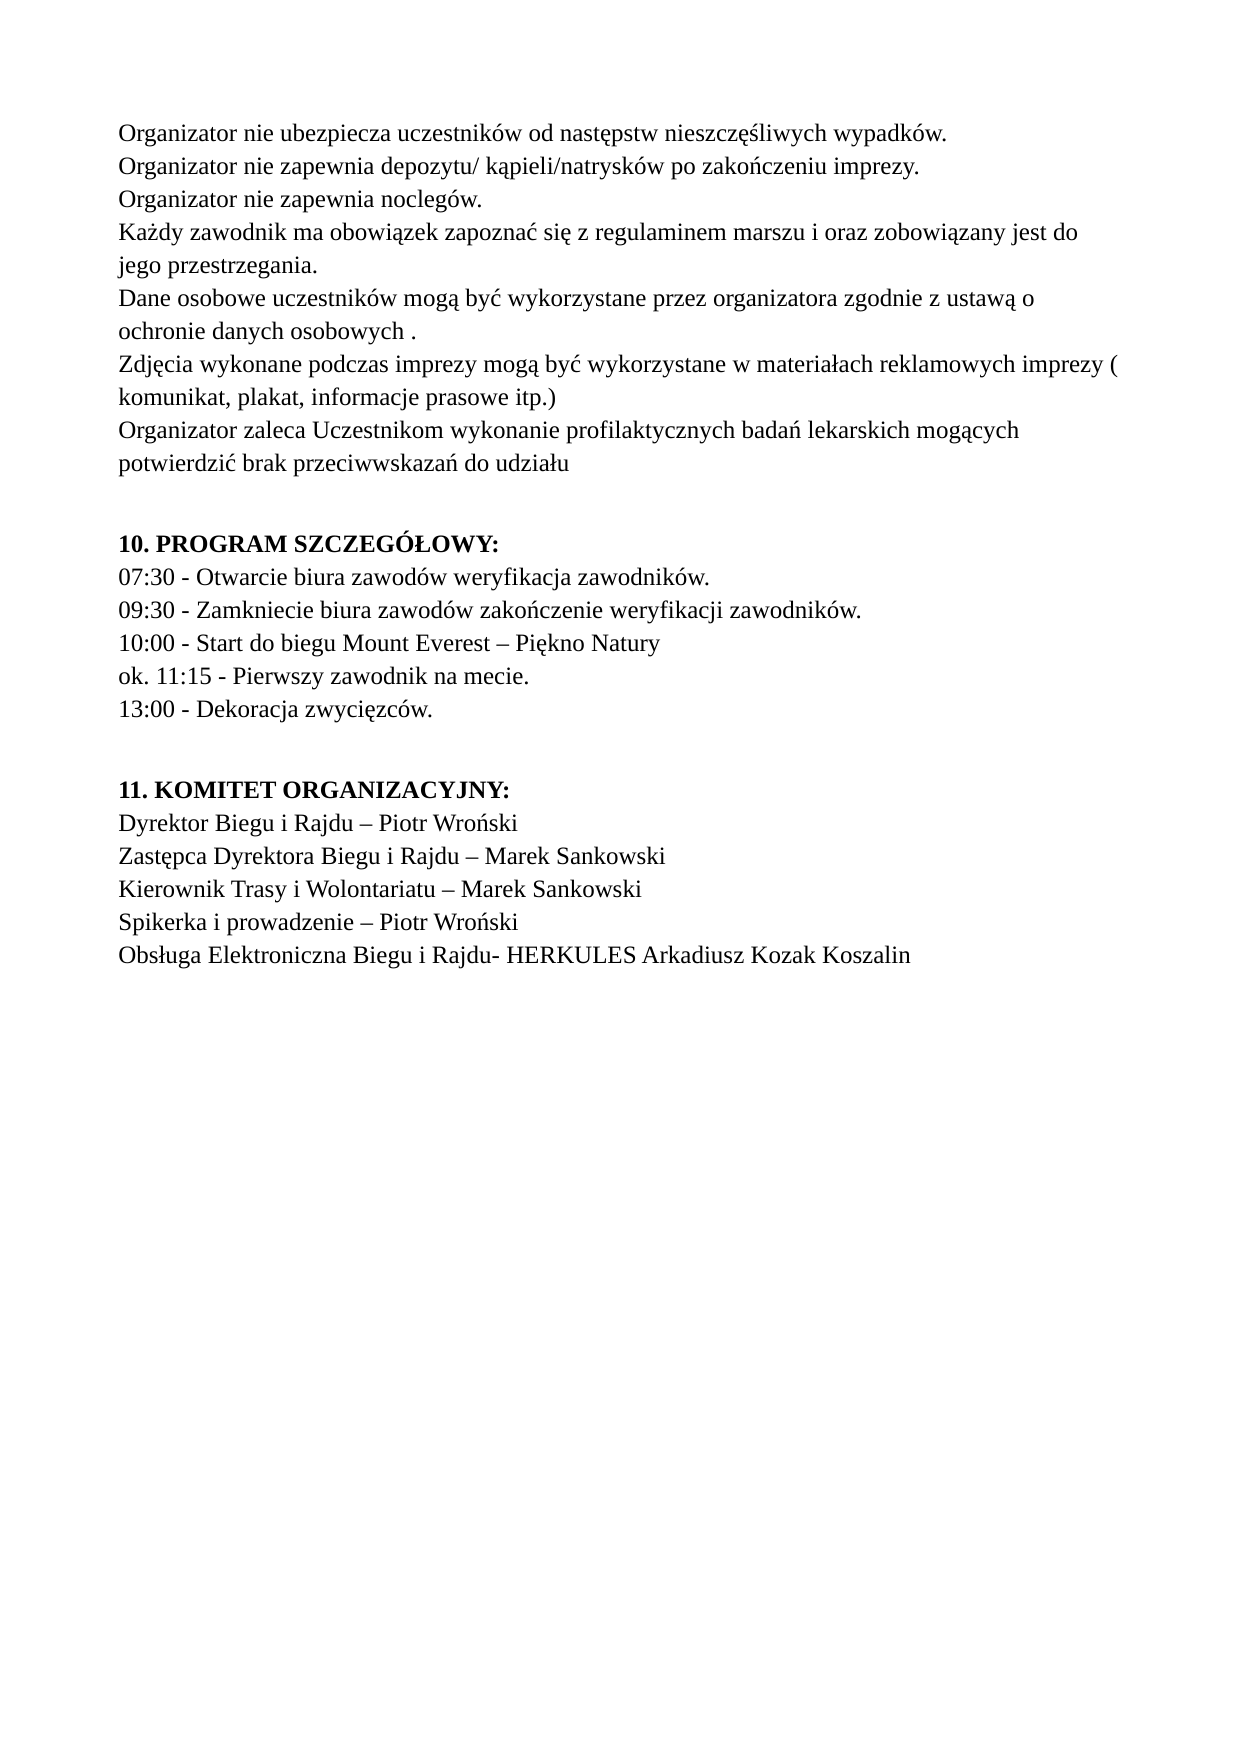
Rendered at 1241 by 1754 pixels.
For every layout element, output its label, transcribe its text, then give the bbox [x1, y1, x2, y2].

text 11. KOMITET ORGANIZACYJNY: Dyrektor Biegu i Rajdu – Piotr Wroński Zastępca Dyrektora Biegu i Rajdu – Marek Sankowski Kierownik Trasy i Wolontariatu – Marek Sankowski Spikerka i prowadzenie – Piotr Wroński Obsługa Elektroniczna Biegu i Rajdu- HERKULES Arkadiusz Kozak Koszalin [118, 742, 1122, 968]
text Organizator nie ubezpiecza uczestników od następstw nieszczęśliwych wypadków. Organizator nie zapewnia depozytu/ kąpieli/natrysków po zakończeniu imprezy. Organizator nie zapewnia noclegów. Każdy zawodnik ma obowiązek zapoznać się z regulaminem marszu i oraz zobowiązany jest do jego przestrzegania. Dane osobowe uczestników mogą być wykorzystane przez organizatora zgodnie z ustawą o ochronie danych osobowych . Zdjęcia wykonane podczas imprezy mogą być wykorzystane w materiałach reklamowych imprezy ( komunikat, plakat, informacje prasowe itp.) Organizator zaleca Uczestnikom wykonanie profilaktycznych badań lekarskich mogących potwierdzić brak przeciwwskazań do udziału [118, 118, 1122, 477]
text 10. PROGRAM SZCZEGÓŁOWY: 07:30 - Otwarcie biura zawodów weryfikacja zawodników. 09:30 - Zamkniecie biura zawodów zakończenie weryfikacji zawodników. 10:00 - Start do biegu Mount Everest – Piękno Natury ok. 11:15 - Pierwszy zawodnik na mecie. 13:00 - Dekoracja zwycięzców. [118, 496, 1122, 723]
